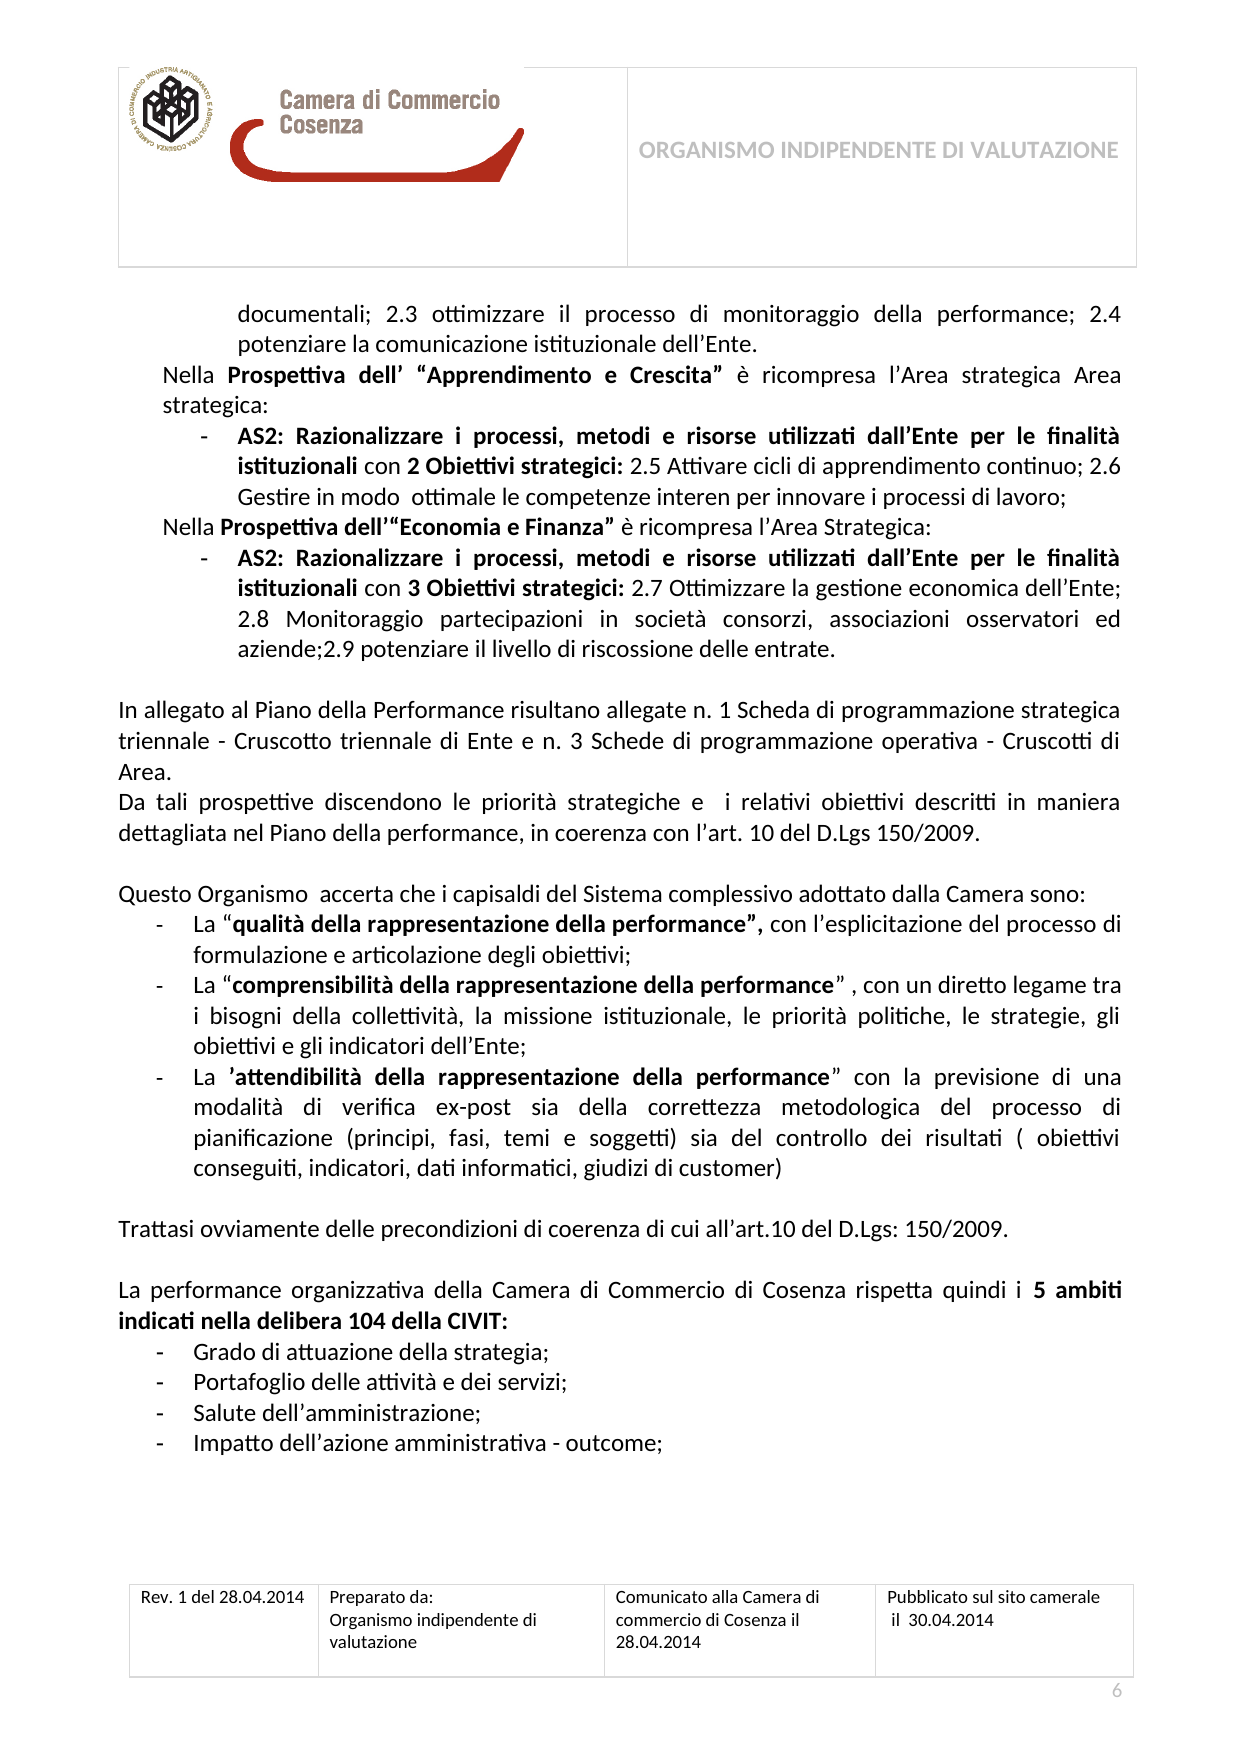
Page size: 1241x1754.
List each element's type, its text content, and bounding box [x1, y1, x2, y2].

list Salute dell’amministrazione; [156, 1397, 1122, 1427]
list Impatto dell’azione amministrativa - outcome; [156, 1427, 1122, 1458]
text Questo Organismo accerta che i capisaldi del Sistema complessivo adottato dalla Camera sono: [118, 878, 1122, 908]
list Portafoglio delle attività e dei servizi; [156, 1366, 1122, 1397]
list documentali; 2.3 ottimizzare il processo di monitoraggio della performance; 2.4 potenziare la comunicazione istituzionale dell’Ente. [200, 298, 1122, 359]
text Da tali prospettive discendono le priorità strategiche e i relativi obiettivi descritti in maniera dettagliata nel Piano della performance, in coerenza con l’art. 10 del D.Lgs 150/2009. [118, 786, 1122, 847]
list AS2: Razionalizzare i processi, metodi e risorse utilizzati dall’Ente per le finalità istituzionali con 2 Obiettivi strategici: 2.5 Attivare cicli di apprendimento continuo; 2.6 Gestire in modo ottimale le competenze interen per innovare i processi di lavoro; [200, 420, 1122, 512]
text Nella Prospettiva dell’ “Apprendimento e Crescita” è ricompresa l’Area strategica Area strategica: [162, 359, 1122, 420]
list La “qualità della rappresentazione della performance”, con l’esplicitazione del processo di formulazione e articolazione degli obiettivi; [156, 908, 1122, 969]
list Grado di attuazione della strategia; [156, 1336, 1122, 1366]
list AS2: Razionalizzare i processi, metodi e risorse utilizzati dall’Ente per le finalità istituzionali con 3 Obiettivi strategici: 2.7 Ottimizzare la gestione economica dell’Ente; 2.8 Monitoraggio partecipazioni in società consorzi, associazioni osservatori ed aziende;2.9 potenziare il livello di riscossione delle entrate. [200, 542, 1122, 664]
text In allegato al Piano della Performance risultano allegate n. 1 Scheda di programmazione strategica triennale - Cruscotto triennale di Ente e n. 3 Schede di programmazione operativa - Cruscotti di Area. [118, 695, 1122, 786]
text La performance organizzativa della Camera di Commercio di Cosenza rispetta quindi i 5 ambiti indicati nella delibera 104 della CIVIT: [118, 1274, 1122, 1336]
list La ’attendibilità della rappresentazione della performance” con la previsione di una modalità di verifica ex-post sia della correttezza metodologica del processo di pianificazione (principi, fasi, temi e soggetti) sia del controllo dei risultati ( obiettivi conseguiti, indicatori, dati informatici, giudizi di customer) [156, 1061, 1122, 1183]
text Trattasi ovviamente delle precondizioni di coerenza di cui all’art.10 del D.Lgs: 150/2009. [118, 1213, 1122, 1244]
list La “comprensibilità della rappresentazione della performance” , con un diretto legame tra i bisogni della collettività, la missione istituzionale, le priorità politiche, le strategie, gli obiettivi e gli indicatori dell’Ente; [156, 969, 1122, 1061]
text Nella Prospettiva dell’“Economia e Finanza” è ricompresa l’Area Strategica: [162, 512, 1122, 542]
